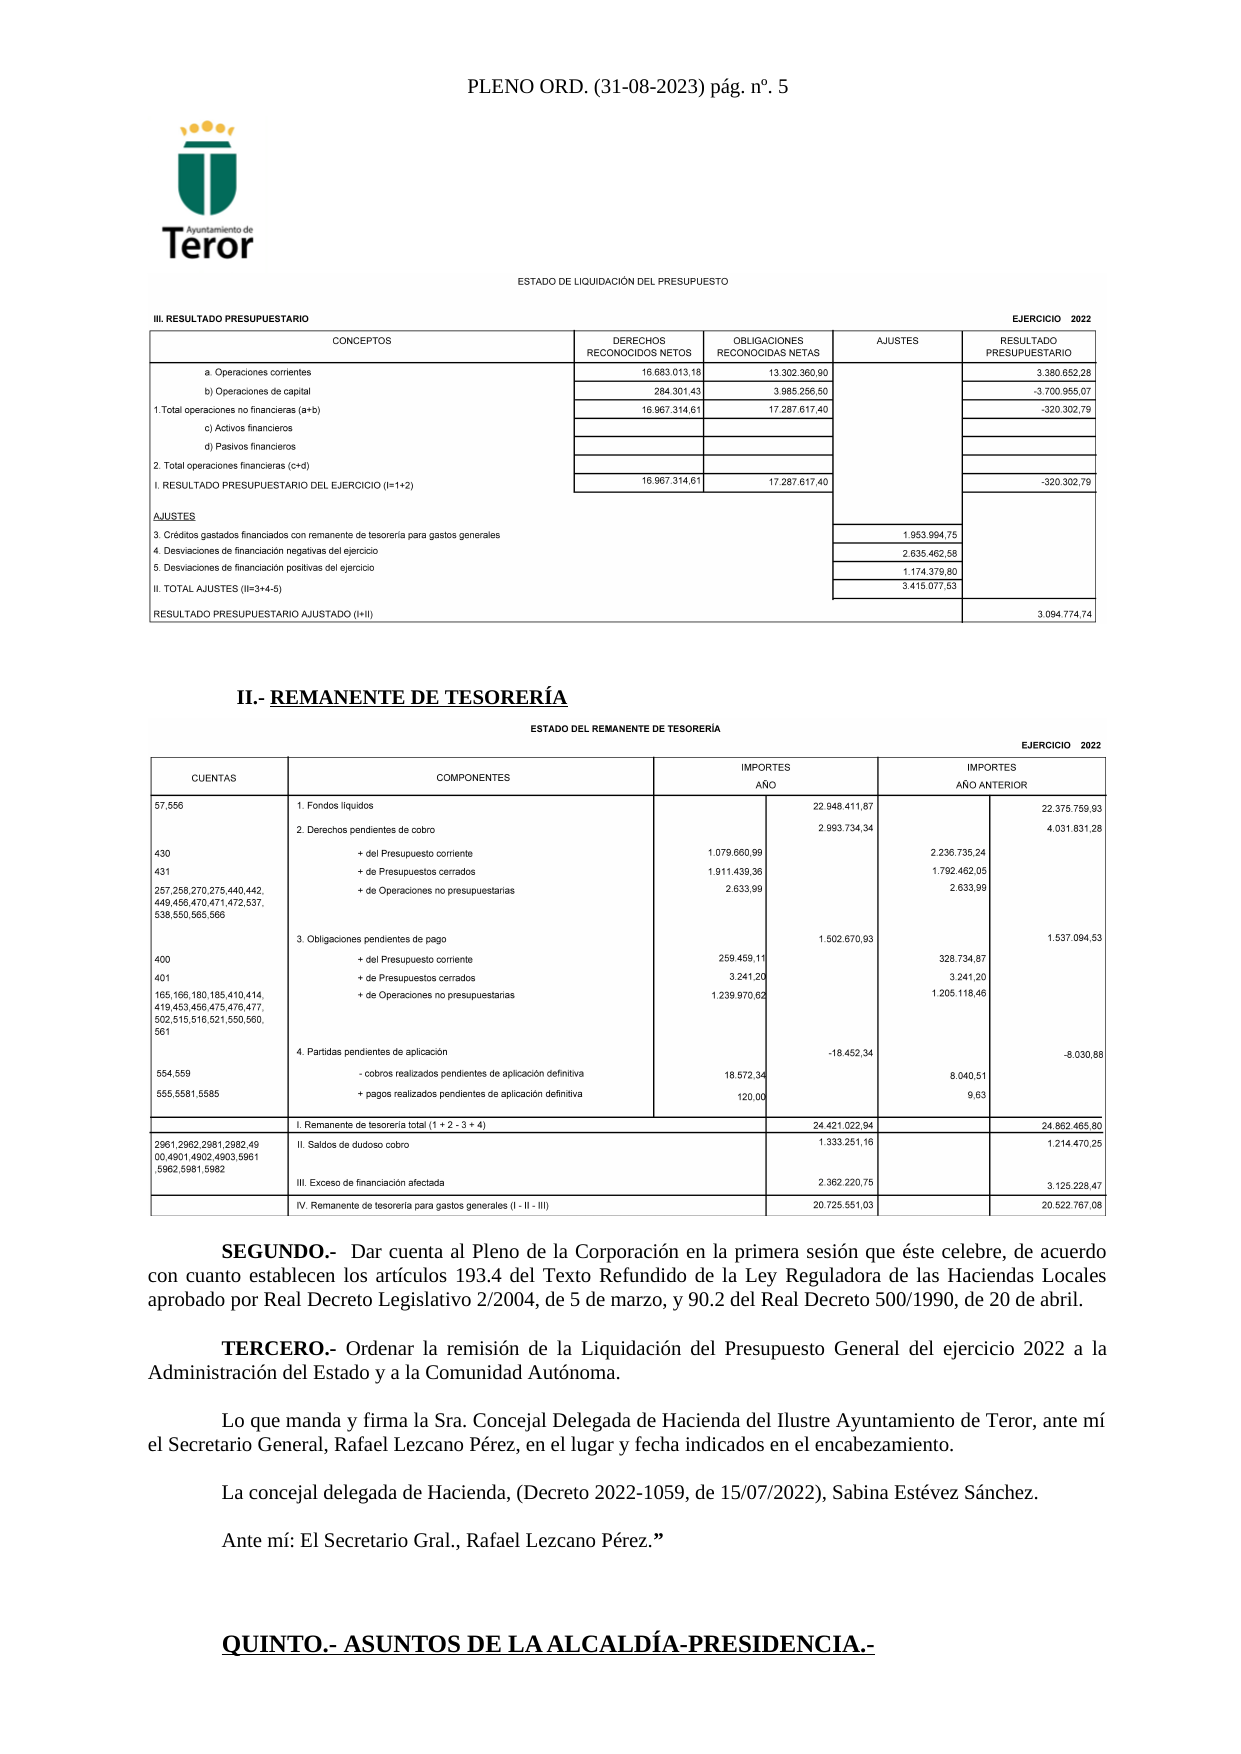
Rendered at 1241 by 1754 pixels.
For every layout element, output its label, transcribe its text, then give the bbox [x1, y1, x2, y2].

text QUINTO.- ASUNTOS DE LA ALCALDÍA-PRESIDENCIA.- [148, 1629, 1107, 1658]
text La concejal delegada de Hacienda, (Decreto 2022-1059, de 15/07/2022), Sabina Estévez Sánchez. [148, 1480, 1107, 1504]
text Lo que manda y firma la Sra. Concejal Delegada de Hacienda del Ilustre Ayuntamiento de Teror, ante mí el Secretario General, Rafael Lezcano Pérez, en el lugar y fecha indicados en el encabezamiento. [148, 1408, 1107, 1456]
text II.- REMANENTE DE TESORERÍA [148, 685, 1107, 709]
text SEGUNDO.- Dar cuenta al Pleno de la Corporación en la primera sesión que éste celebre, de acuerdo con cuanto establecen los artículos 193.4 del Texto Refundido de la Ley Reguladora de las Haciendas Locales aprobado por Real Decreto Legislativo 2/2004, de 5 de marzo, y 90.2 del Real Decreto 500/1990, de 20 de abril. [148, 1239, 1107, 1311]
text TERCERO.- Ordenar la remisión de la Liquidación del Presupuesto General del ejercicio 2022 a la Administración del Estado y a la Comunidad Autónoma. [148, 1336, 1107, 1384]
text Ante mí: El Secretario Gral., Rafael Lezcano Pérez.” [148, 1528, 1107, 1552]
